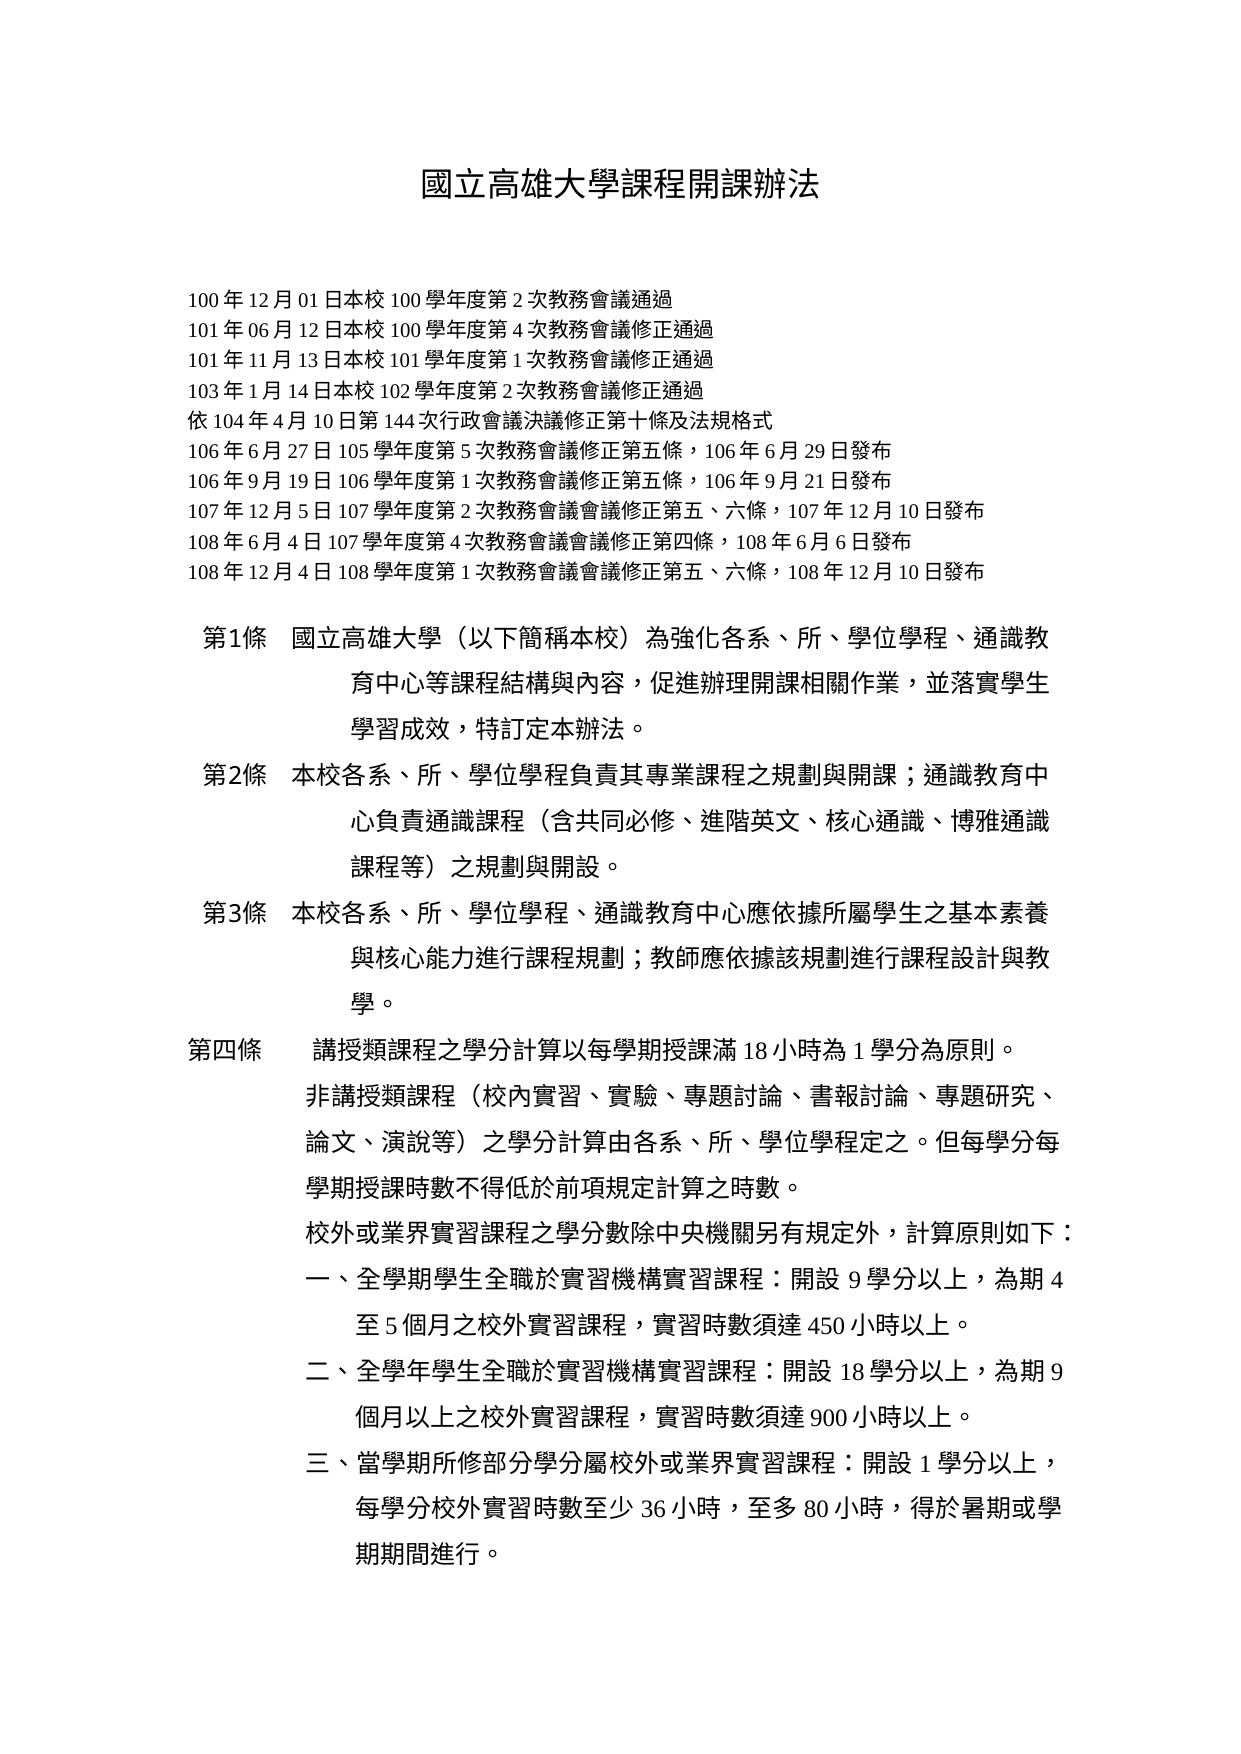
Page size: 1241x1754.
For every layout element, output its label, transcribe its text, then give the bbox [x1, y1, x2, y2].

text 校外或業界實習課程之學分數除中央機關另有規定外，計算原則如下： [185, 1206, 1063, 1252]
text 107年12月5日107學年度第2次教務會議會議修正第五、六條，107年12月10日發布 [187, 495, 1053, 525]
text 101年06月12日本校100學年度第4次教務會議修正通過 [187, 313, 1053, 344]
list 本校各系、所、學位學程、通識教育中心應依據所屬學生之基本素養與核心能力進行課程規劃；教師應依據該規劃進行課程設計與教學。 [202, 885, 1053, 1023]
text 二、全學年學生全職於實習機構實習課程：開設18學分以上，為期9個月以上之校外實習課程，實習時數須達900小時以上。 [306, 1344, 1063, 1435]
text 108年12月4日108學年度第1次教務會議會議修正第五、六條，108年12月10日發布 [187, 555, 1053, 585]
list 本校各系、所、學位學程負責其專業課程之規劃與開課；通識教育中心負責通識課程（含共同必修、進階英文、核心通識、博雅通識課程等）之規劃與開設。 [202, 748, 1053, 885]
text 100年12月01日本校100學年度第2次教務會議通過 [187, 283, 1053, 313]
text 106年6月27日105學年度第5次教務會議修正第五條，106年6月29日發布 [187, 434, 1049, 464]
text 依104年4月10日第144次行政會議決議修正第十條及法規格式 [187, 404, 1053, 434]
text 非講授類課程（校內實習、實驗、專題討論、書報討論、專題研究、論文、演說等）之學分計算由各系、所、學位學程定之。但每學分每學期授課時數不得低於前項規定計算之時數。 [306, 1069, 1063, 1206]
text 第四條 講授類課程之學分計算以每學期授課滿18小時為1學分為原則。 [187, 1023, 1053, 1069]
text 101年11月13日本校101學年度第1次教務會議修正通過 [187, 344, 1053, 374]
text 108年6月4日107學年度第4次教務會議會議修正第四條，108年6月6日發布 [187, 525, 1053, 555]
list 國立高雄大學（以下簡稱本校）為強化各系、所、學位學程、通識教育中心等課程結構與內容，促進辦理開課相關作業，並落實學生學習成效，特訂定本辦法。 [202, 610, 1053, 748]
text 106年9月19日106學年度第1次教務會議修正第五條，106年9月21日發布 [187, 464, 1049, 495]
text 國立高雄大學課程開課辦法 [187, 158, 1053, 206]
text 103年1月14日本校102學年度第2次教務會議修正通過 [187, 374, 1053, 404]
text 三、當學期所修部分學分屬校外或業界實習課程：開設1學分以上，每學分校外實習時數至少36小時，至多80小時，得於暑期或學期期間進行。 [306, 1435, 1063, 1573]
text 一、全學期學生全職於實習機構實習課程：開設9學分以上，為期4至5個月之校外實習課程，實習時數須達450小時以上。 [306, 1252, 1063, 1344]
